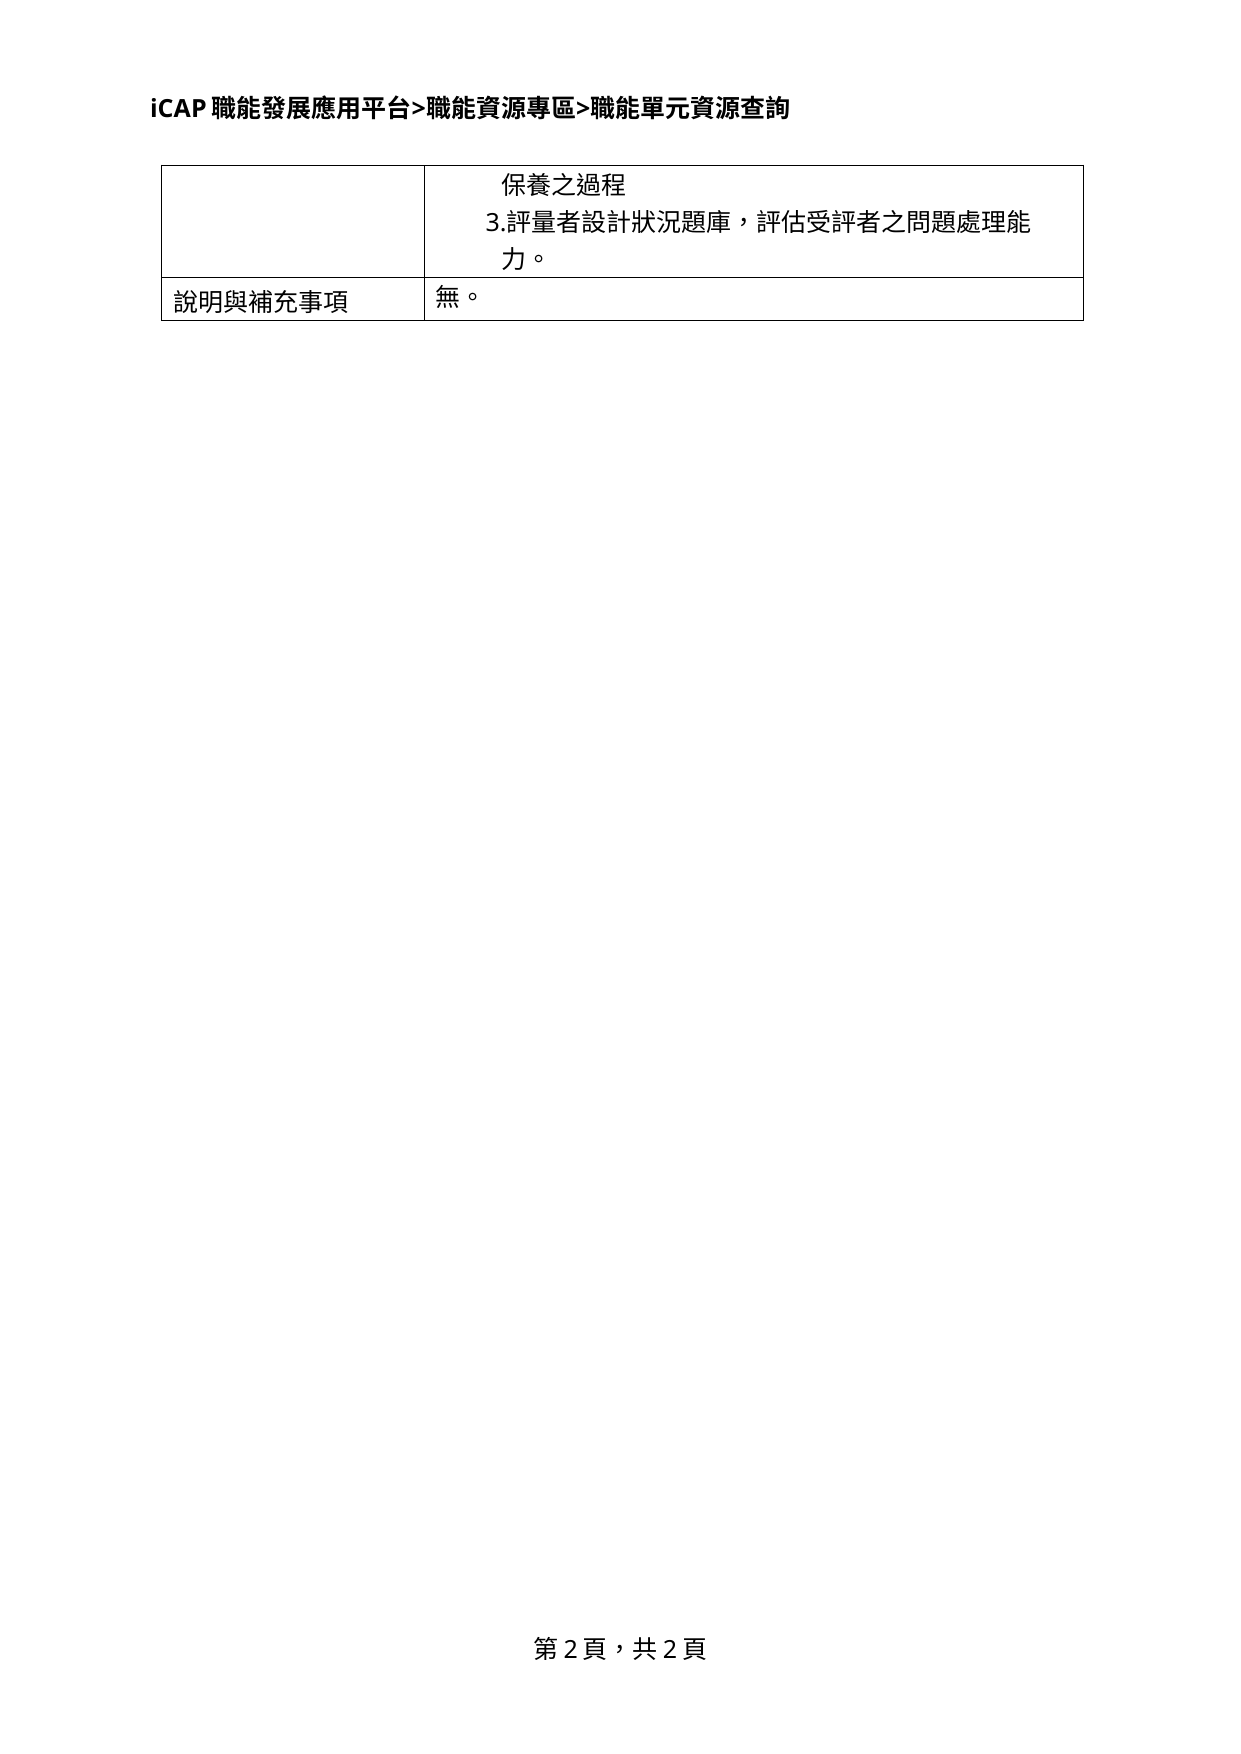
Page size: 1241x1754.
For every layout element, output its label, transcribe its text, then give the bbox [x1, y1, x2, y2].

table_cell 評量證據 能完成成品取樣量測、清潔等作業，並能提出改善 調整事項。 能完成模具保修與異常狀況處理。 能了解本單元所應具備之職能內涵，包括：量測原 理、機械性質理論與模具保修知識。 具備相關儀器操作能力與排除異常狀況能力。 評量情境與資源 相關硬體設備，如量具、儀器及模具。 評量情境須儘量符合實務工作現場環境。 符合職業安全與衛生相關規範及作業程序。 評量方法 評量者提供模擬情境，觀察受評者進行模具成品測 量之過程 評量者提供模擬情境，觀察受評者進行模具維修與 保養之過程 評量者設計狀況題庫，評估受評者之問題處理能 力。 [425, 166, 1083, 277]
table_cell 說明與補充事項 [162, 278, 424, 319]
table_cell [162, 166, 424, 277]
table_cell 無。 [425, 278, 1083, 319]
